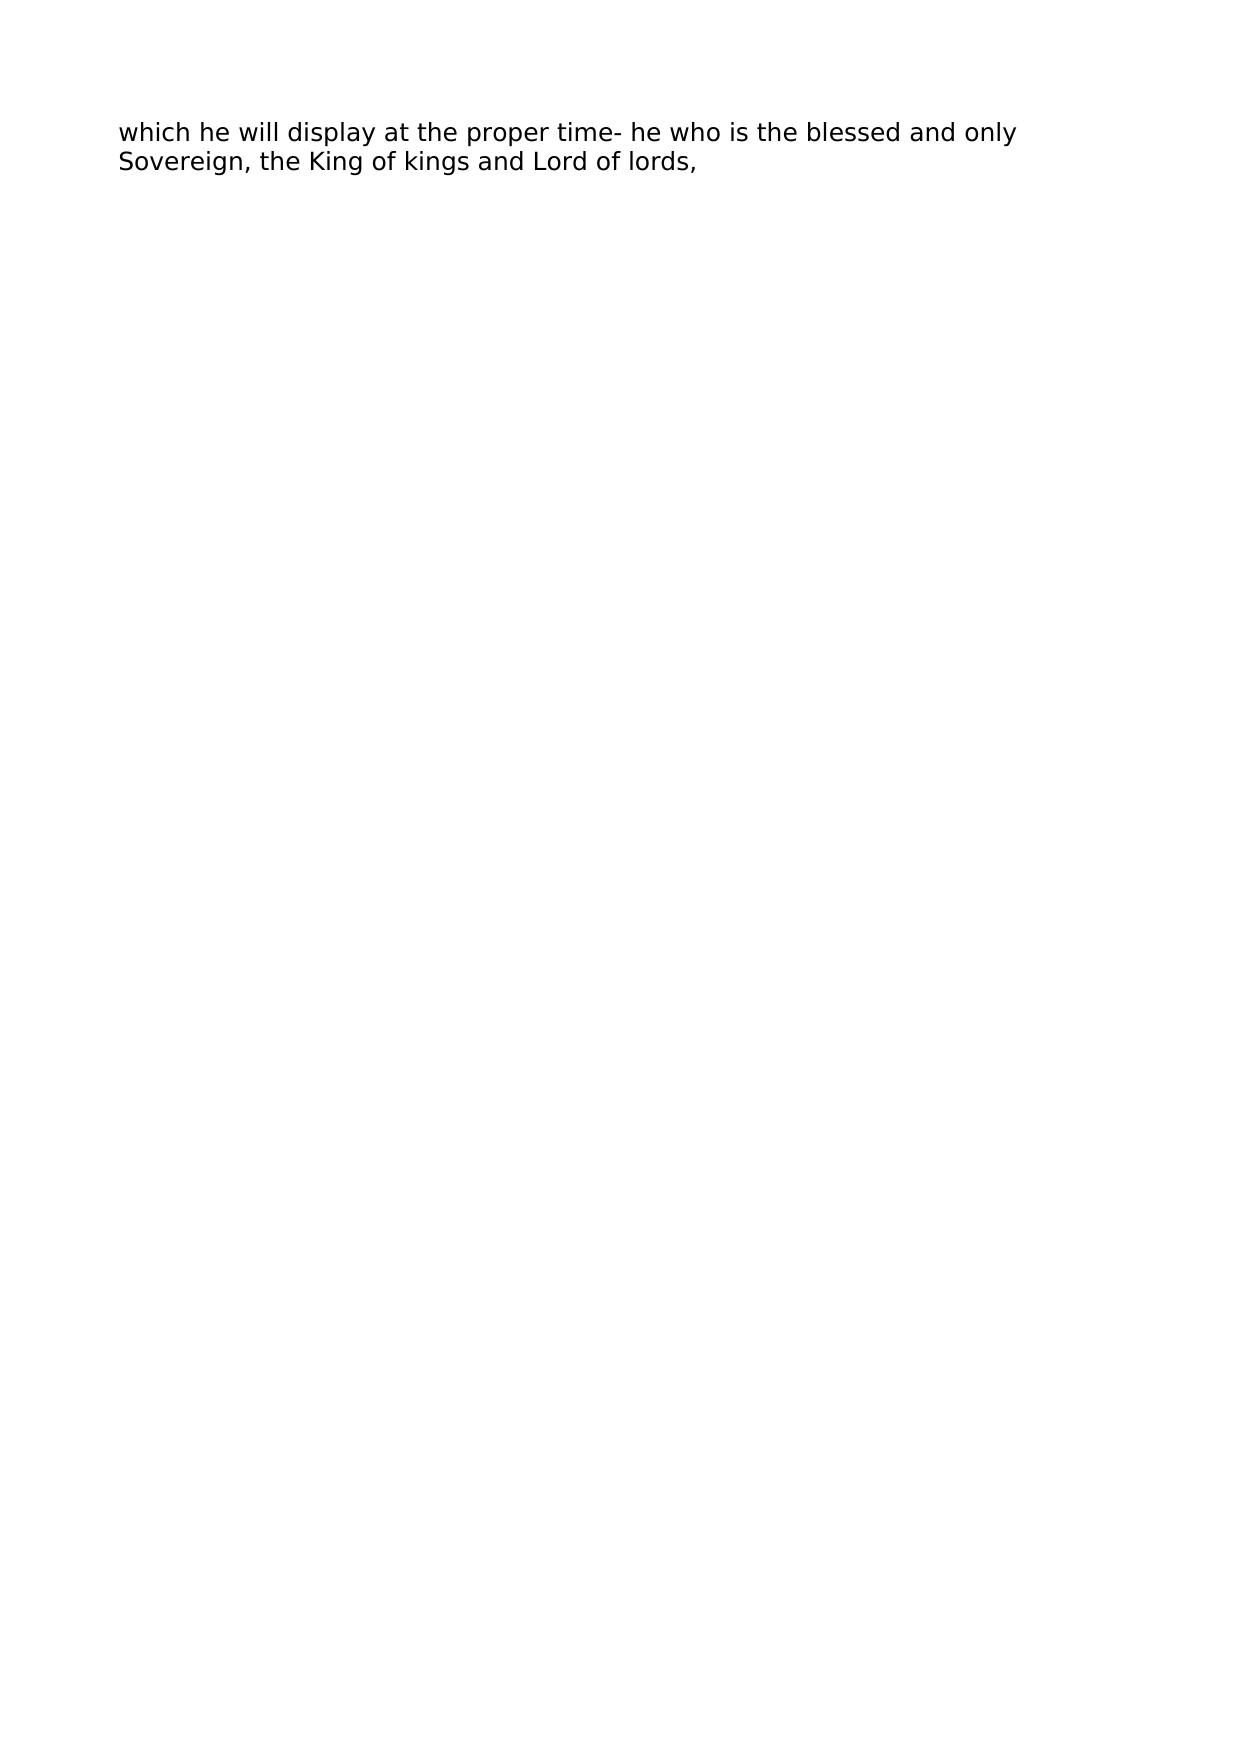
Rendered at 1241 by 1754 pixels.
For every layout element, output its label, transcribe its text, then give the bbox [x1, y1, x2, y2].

text which he will display at the proper time- he who is the blessed and only Sovereign, the King of kings and Lord of lords, [118, 118, 1122, 176]
